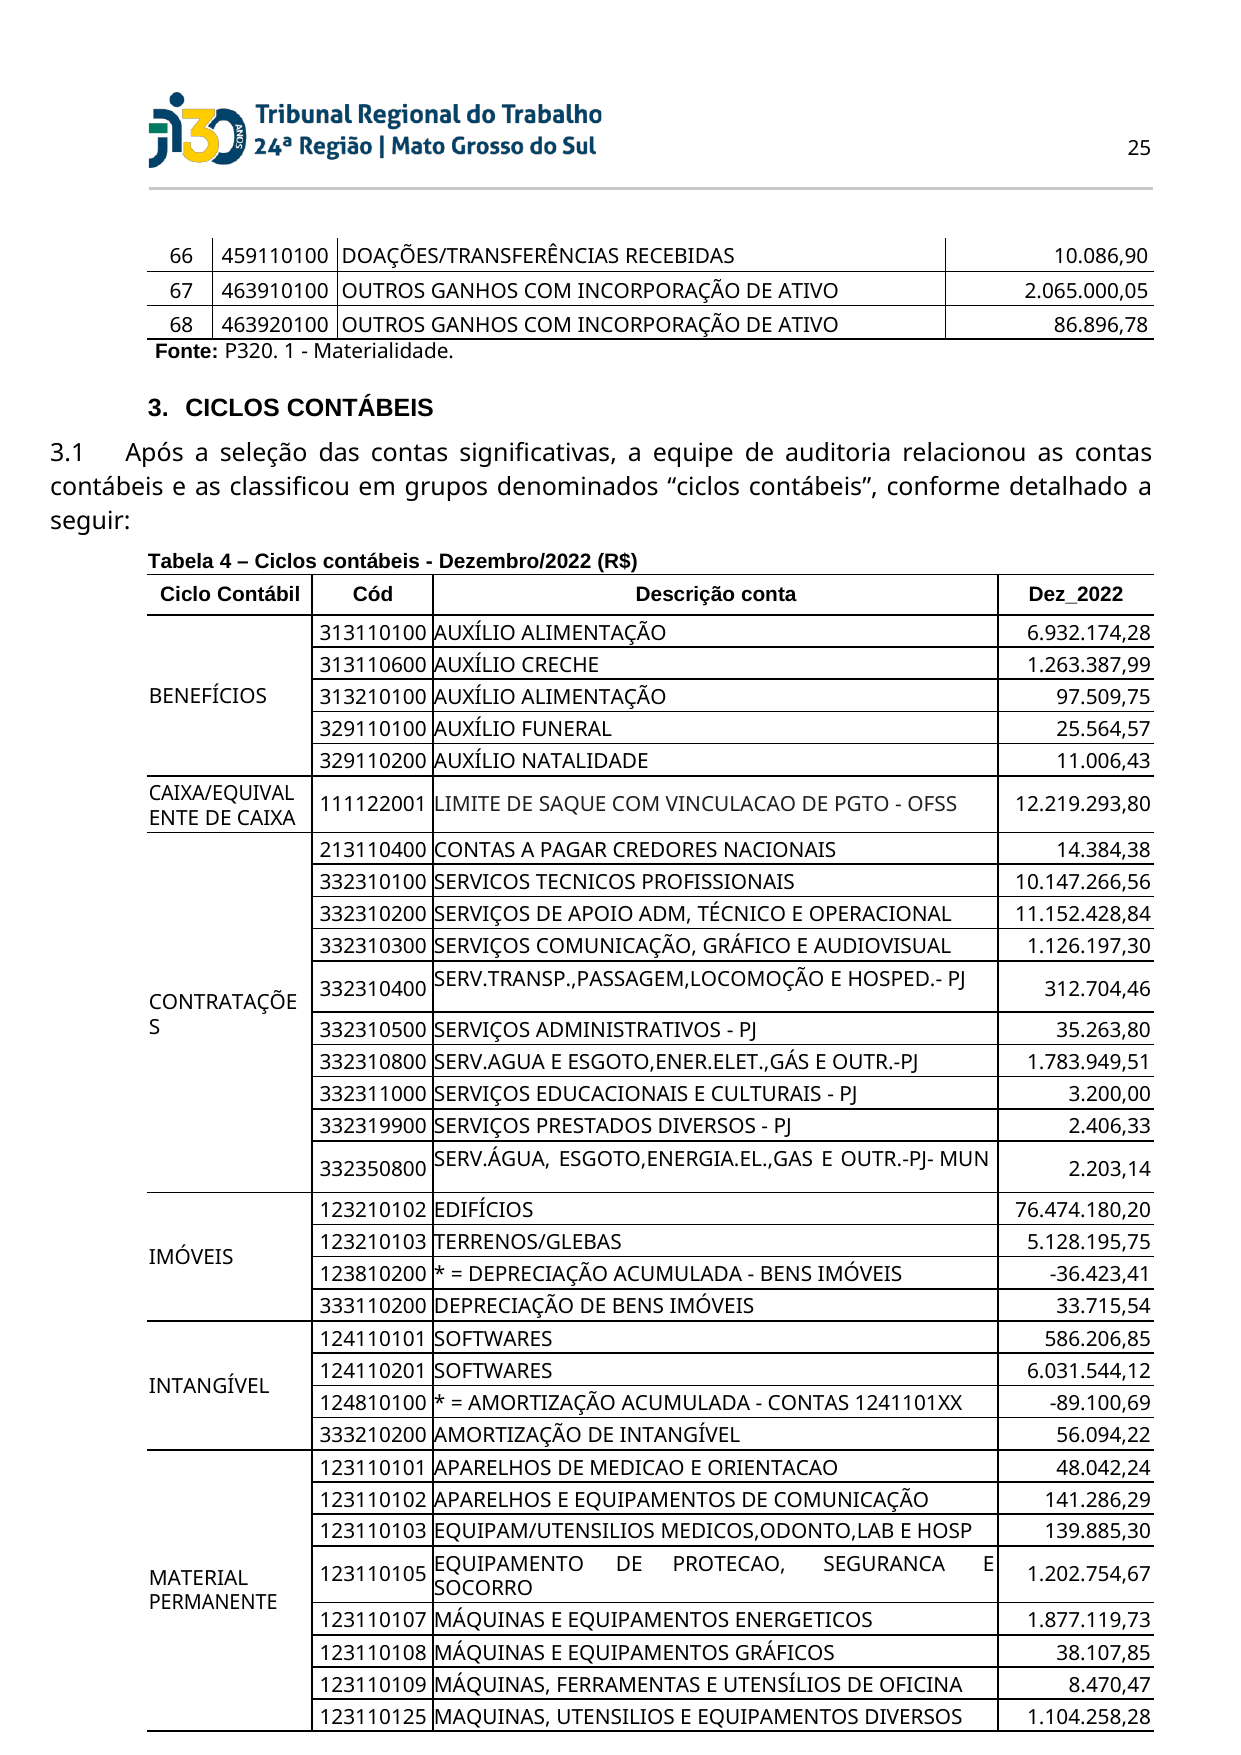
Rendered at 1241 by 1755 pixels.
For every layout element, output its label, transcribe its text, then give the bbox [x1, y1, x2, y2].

table_cell -89.100,69 [999, 1386, 1154, 1417]
table_cell OUTROS GANHOS COM INCORPORAÇÃO DE ATIVO [338, 306, 945, 338]
table_cell 463920100 [213, 306, 337, 338]
table_cell SOFTWARES [434, 1354, 997, 1384]
table_cell 1.104.258,28 [999, 1700, 1154, 1730]
table_cell SOFTWARES [434, 1322, 997, 1352]
table_cell 5.128.195,75 [999, 1225, 1154, 1256]
table_cell SERV.ÁGUA, ESGOTO,ENERGIA.EL.,GAS E OUTR.-PJ- MUN [434, 1142, 997, 1191]
table_cell 123110108 [313, 1636, 432, 1666]
table_cell 11.152.428,84 [999, 897, 1154, 928]
table_cell 123110105 [313, 1547, 432, 1602]
table_cell 333110200 [313, 1290, 432, 1320]
table_cell 1.202.754,67 [999, 1547, 1154, 1602]
table_cell 139.885,30 [999, 1515, 1154, 1545]
table_cell SERVIÇOS PRESTADOS DIVERSOS - PJ [434, 1110, 997, 1140]
table_cell 76.474.180,20 [999, 1193, 1154, 1223]
table_cell CONTAS A PAGAR CREDORES NACIONAIS [434, 833, 997, 863]
table_cell MÁQUINAS E EQUIPAMENTOS GRÁFICOS [434, 1636, 997, 1666]
table_cell 35.263,80 [999, 1013, 1154, 1043]
table_cell 123210102 [313, 1193, 432, 1223]
table_cell 332310100 [313, 865, 432, 896]
table_cell SERVIÇOS DE APOIO ADM, TÉCNICO E OPERACIONAL [434, 897, 997, 928]
table_cell 123110103 [313, 1515, 432, 1545]
table_header 459110100 [213, 238, 337, 271]
table_cell 123810200 [313, 1257, 432, 1288]
list CICLOS CONTÁBEIS [148, 393, 1182, 422]
table_cell 48.042,24 [999, 1451, 1154, 1481]
table_cell 56.094,22 [999, 1418, 1154, 1449]
table_cell 25.564,57 [999, 712, 1154, 743]
table_cell * = DEPRECIAÇÃO ACUMULADA - BENS IMÓVEIS [434, 1257, 997, 1288]
table_cell 329110200 [313, 744, 432, 775]
table_cell AUXÍLIO NATALIDADE [434, 744, 997, 775]
table_cell EQUIPAM/UTENSILIOS MEDICOS,ODONTO,LAB E HOSP [434, 1515, 997, 1545]
table_header 10.086,90 [946, 238, 1154, 271]
table_cell 86.896,78 [946, 306, 1154, 338]
table_cell BENEFÍCIOS [147, 616, 311, 775]
table_cell AUXÍLIO ALIMENTAÇÃO [434, 680, 997, 711]
table_cell CONTRATAÇÕE S [147, 833, 311, 1191]
table_cell OUTROS GANHOS COM INCORPORAÇÃO DE ATIVO [338, 272, 945, 304]
table_header 66 [147, 238, 212, 271]
table_cell 123210103 [313, 1225, 432, 1256]
table_cell -36.423,41 [999, 1257, 1154, 1288]
table_cell AMORTIZAÇÃO DE INTANGÍVEL [434, 1418, 997, 1449]
table_cell EDIFÍCIOS [434, 1193, 997, 1223]
table_cell 141.286,29 [999, 1483, 1154, 1513]
table_cell 124110201 [313, 1354, 432, 1384]
table_cell MÁQUINAS, FERRAMENTAS E UTENSÍLIOS DE OFICINA [434, 1668, 997, 1698]
list Após a seleção das contas significativas, a equipe de auditoria relacionou as contas contábeis e as classificou em grupos denominados “ciclos contábeis”, conforme detalhado a seguir: [50, 434, 1152, 537]
table_cell 313110100 [313, 616, 432, 646]
table_cell AUXÍLIO ALIMENTAÇÃO [434, 616, 997, 646]
table_cell MATERIAL PERMANENTE [147, 1451, 311, 1730]
table_cell LIMITE DE SAQUE COM VINCULACAO DE PGTO - OFSS [434, 777, 997, 831]
table_cell 12.219.293,80 [999, 777, 1154, 831]
table_cell 1.877.119,73 [999, 1603, 1154, 1634]
table_cell AUXÍLIO CRECHE [434, 648, 997, 678]
table_cell 67 [147, 272, 212, 304]
table_cell DEPRECIAÇÃO DE BENS IMÓVEIS [434, 1290, 997, 1320]
table_cell 312.704,46 [999, 962, 1154, 1011]
table_cell 332350800 [313, 1142, 432, 1191]
table_cell SERV.AGUA E ESGOTO,ENER.ELET.,GÁS E OUTR.-PJ [434, 1045, 997, 1076]
table_header DOAÇÕES/TRANSFERÊNCIAS RECEBIDAS [338, 238, 945, 271]
text Tabela 4 – Ciclos contábeis - Dezembro/2022 (R$) [148, 549, 1182, 573]
table_cell SERVIÇOS COMUNICAÇÃO, GRÁFICO E AUDIOVISUAL [434, 929, 997, 960]
table_cell 332311000 [313, 1077, 432, 1108]
table_cell 8.470,47 [999, 1668, 1154, 1698]
table_cell 123110107 [313, 1603, 432, 1634]
table_cell 123110125 [313, 1700, 432, 1730]
table_cell 1.263.387,99 [999, 648, 1154, 678]
table_cell 586.206,85 [999, 1322, 1154, 1352]
table_cell 6.031.544,12 [999, 1354, 1154, 1384]
table_cell 1.783.949,51 [999, 1045, 1154, 1076]
table_cell 2.203,14 [999, 1142, 1154, 1191]
table_cell 14.384,38 [999, 833, 1154, 863]
table_cell MÁQUINAS E EQUIPAMENTOS ENERGETICOS [434, 1603, 997, 1634]
table_cell 213110400 [313, 833, 432, 863]
table_header Descrição conta [434, 575, 997, 614]
table_cell TERRENOS/GLEBAS [434, 1225, 997, 1256]
text [216, 133, 234, 152]
text [50, 133, 207, 162]
table_cell 332310200 [313, 897, 432, 928]
table_cell 6.932.174,28 [999, 616, 1154, 646]
table_cell 123110101 [313, 1451, 432, 1481]
table_cell 68 [147, 306, 212, 338]
table_cell AUXÍLIO FUNERAL [434, 712, 997, 743]
table_cell IMÓVEIS [147, 1193, 311, 1320]
table_cell SERV.TRANSP.,PASSAGEM,LOCOMOÇÃO E HOSPED.- PJ [434, 962, 997, 1011]
table_cell SERVIÇOS ADMINISTRATIVOS - PJ [434, 1013, 997, 1043]
table_cell 313110600 [313, 648, 432, 678]
table_cell 329110100 [313, 712, 432, 743]
table_cell 1.126.197,30 [999, 929, 1154, 960]
table_cell INTANGÍVEL [147, 1322, 311, 1449]
table_header Ciclo Contábil [147, 575, 311, 614]
table_cell CAIXA/EQUIVAL ENTE DE CAIXA [147, 777, 311, 831]
table_cell 123110102 [313, 1483, 432, 1513]
table_cell 38.107,85 [999, 1636, 1154, 1666]
table_cell 333210200 [313, 1418, 432, 1449]
table_header Dez_2022 [999, 575, 1154, 614]
table_cell MAQUINAS, UTENSILIOS E EQUIPAMENTOS DIVERSOS [434, 1700, 997, 1730]
table_cell 3.200,00 [999, 1077, 1154, 1108]
text 25 [236, 133, 1151, 162]
table_cell APARELHOS E EQUIPAMENTOS DE COMUNICAÇÃO [434, 1483, 997, 1513]
table_cell 111122001 [313, 777, 432, 831]
table_cell 97.509,75 [999, 680, 1154, 711]
table_cell 463910100 [213, 272, 337, 304]
table_header Cód [313, 575, 432, 614]
table_cell 2.406,33 [999, 1110, 1154, 1140]
table_cell 332310300 [313, 929, 432, 960]
table_cell EQUIPAMENTO DE PROTECAO, SEGURANCA E SOCORRO [434, 1547, 997, 1602]
table_cell 332310500 [313, 1013, 432, 1043]
table_cell SERVIÇOS EDUCACIONAIS E CULTURAIS - PJ [434, 1077, 997, 1108]
table_cell 11.006,43 [999, 744, 1154, 775]
table_cell APARELHOS DE MEDICAO E ORIENTACAO [434, 1451, 997, 1481]
table_cell 313210100 [313, 680, 432, 711]
table_cell 332310400 [313, 962, 432, 1011]
table_cell 124110101 [313, 1322, 432, 1352]
table_cell 124810100 [313, 1386, 432, 1417]
table_cell 123110109 [313, 1668, 432, 1698]
table_cell 332310800 [313, 1045, 432, 1076]
text Fonte: P320. 1 - Materialidade. [155, 340, 1182, 364]
table_cell * = AMORTIZAÇÃO ACUMULADA - CONTAS 1241101XX [434, 1386, 997, 1417]
table_cell 2.065.000,05 [946, 272, 1154, 304]
table_cell 33.715,54 [999, 1290, 1154, 1320]
table_cell 10.147.266,56 [999, 865, 1154, 896]
table_cell SERVICOS TECNICOS PROFISSIONAIS [434, 865, 997, 896]
table_cell 332319900 [313, 1110, 432, 1140]
